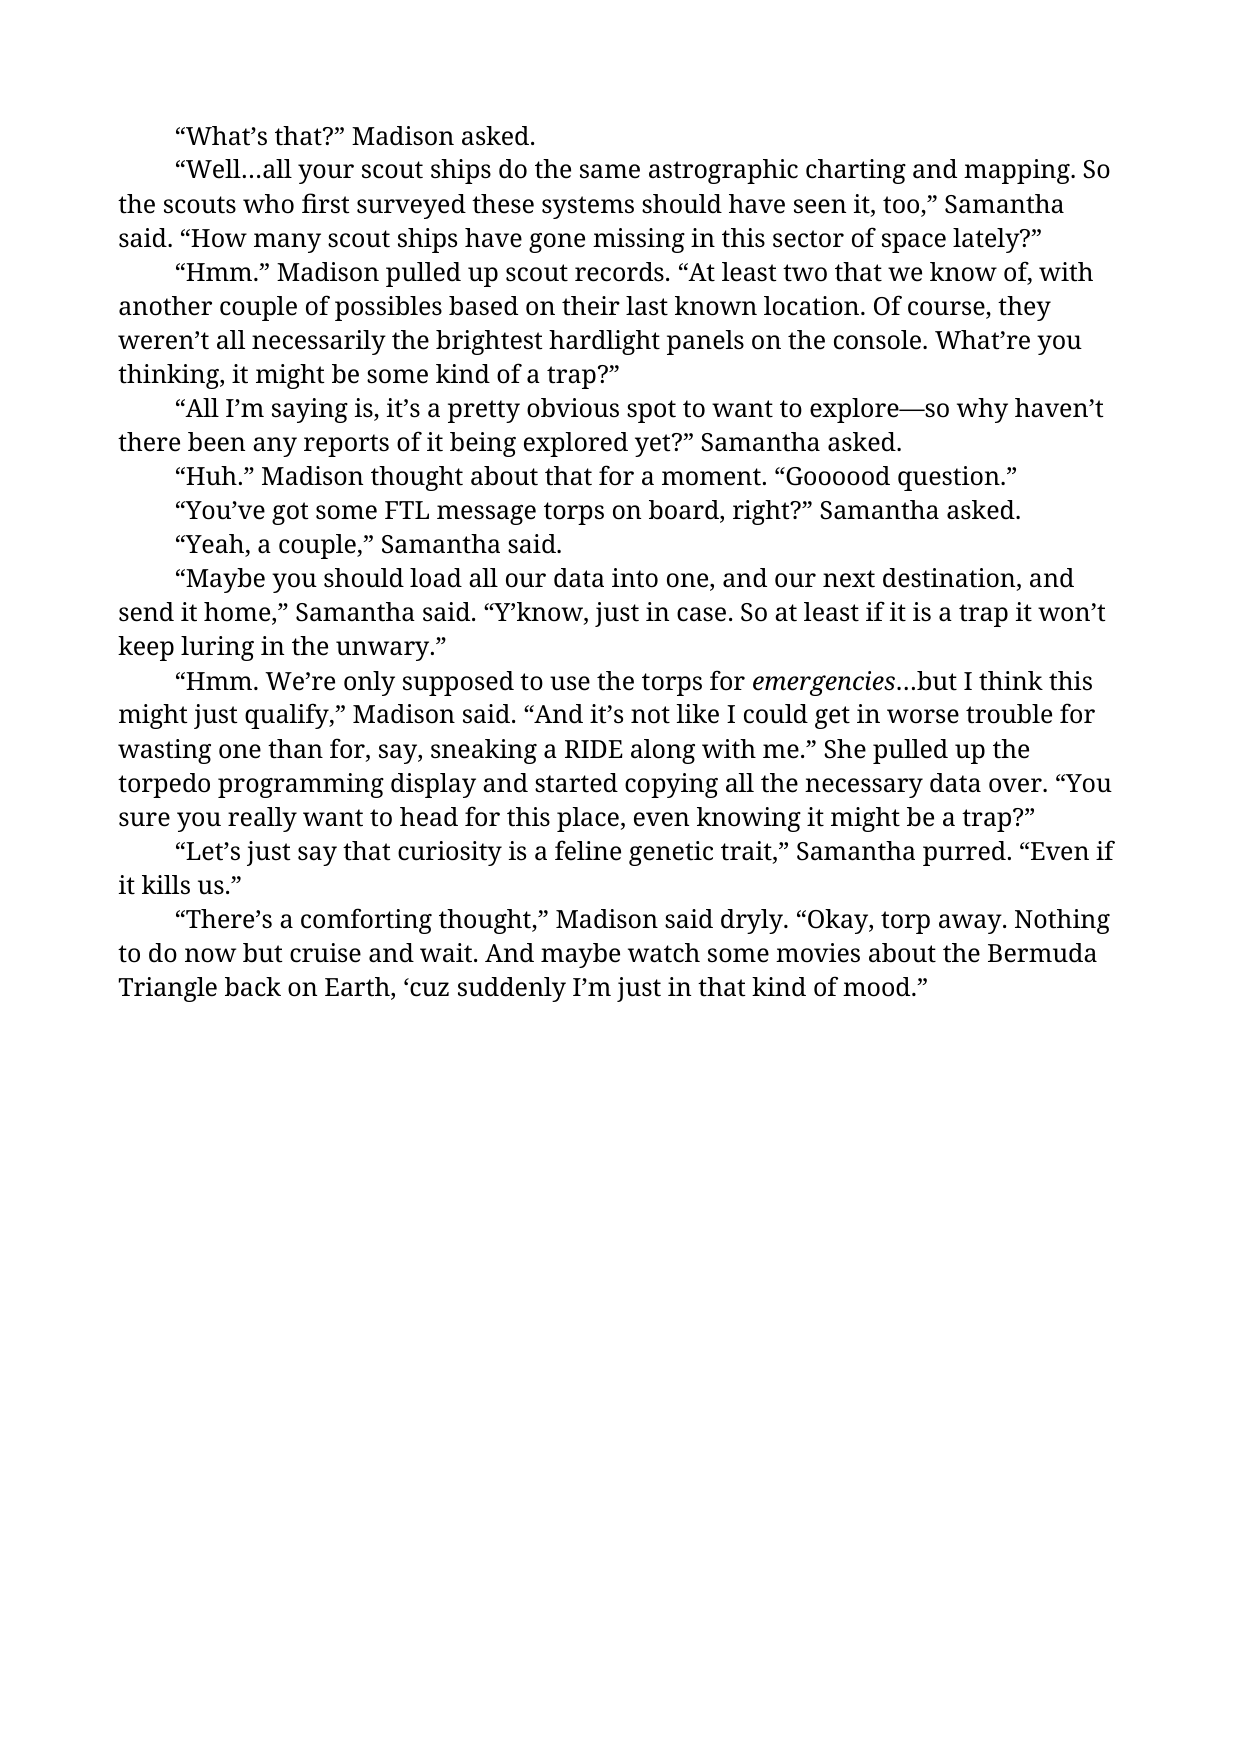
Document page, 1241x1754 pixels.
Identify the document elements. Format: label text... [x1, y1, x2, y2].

text “What’s that?” Madison asked. [118, 118, 1122, 152]
text “Well…all your scout ships do the same astrographic charting and mapping. So the scouts who first surveyed these systems should have seen it, too,” Samantha said. “How many scout ships have gone missing in this sector of space lately?” [118, 152, 1122, 254]
text “You’ve got some FTL message torps on board, right?” Samantha asked. [118, 493, 1122, 527]
text “Yeah, a couple,” Samantha said. [118, 527, 1122, 561]
text “Maybe you should load all our data into one, and our next destination, and send it home,” Samantha said. “Y’know, just in case. So at least if it is a trap it won’t keep luring in the unwary.” [118, 561, 1122, 663]
text “There’s a comforting thought,” Madison said dryly. “Okay, torp away. Nothing to do now but cruise and wait. And maybe watch some movies about the Bermuda Triangle back on Earth, ‘cuz suddenly I’m just in that kind of mood.” [118, 902, 1122, 1004]
text “Let’s just say that curiosity is a feline genetic trait,” Samantha purred. “Even if it kills us.” [118, 833, 1122, 902]
text “Hmm. We’re only supposed to use the torps for emergencies…but I think this might just qualify,” Madison said. “And it’s not like I could get in worse trouble for wasting one than for, say, sneaking a RIDE along with me.” She pulled up the torpedo programming display and started copying all the necessary data over. “You sure you really want to head for this place, even knowing it might be a trap?” [118, 663, 1122, 833]
text “All I’m saying is, it’s a pretty obvious spot to want to explore—so why haven’t there been any reports of it being explored yet?” Samantha asked. [118, 391, 1122, 459]
text “Huh.” Madison thought about that for a moment. “Goooood question.” [118, 459, 1122, 493]
text “Hmm.” Madison pulled up scout records. “At least two that we know of, with another couple of possibles based on their last known location. Of course, they weren’t all necessarily the brightest hardlight panels on the console. What’re you thinking, it might be some kind of a trap?” [118, 254, 1122, 391]
